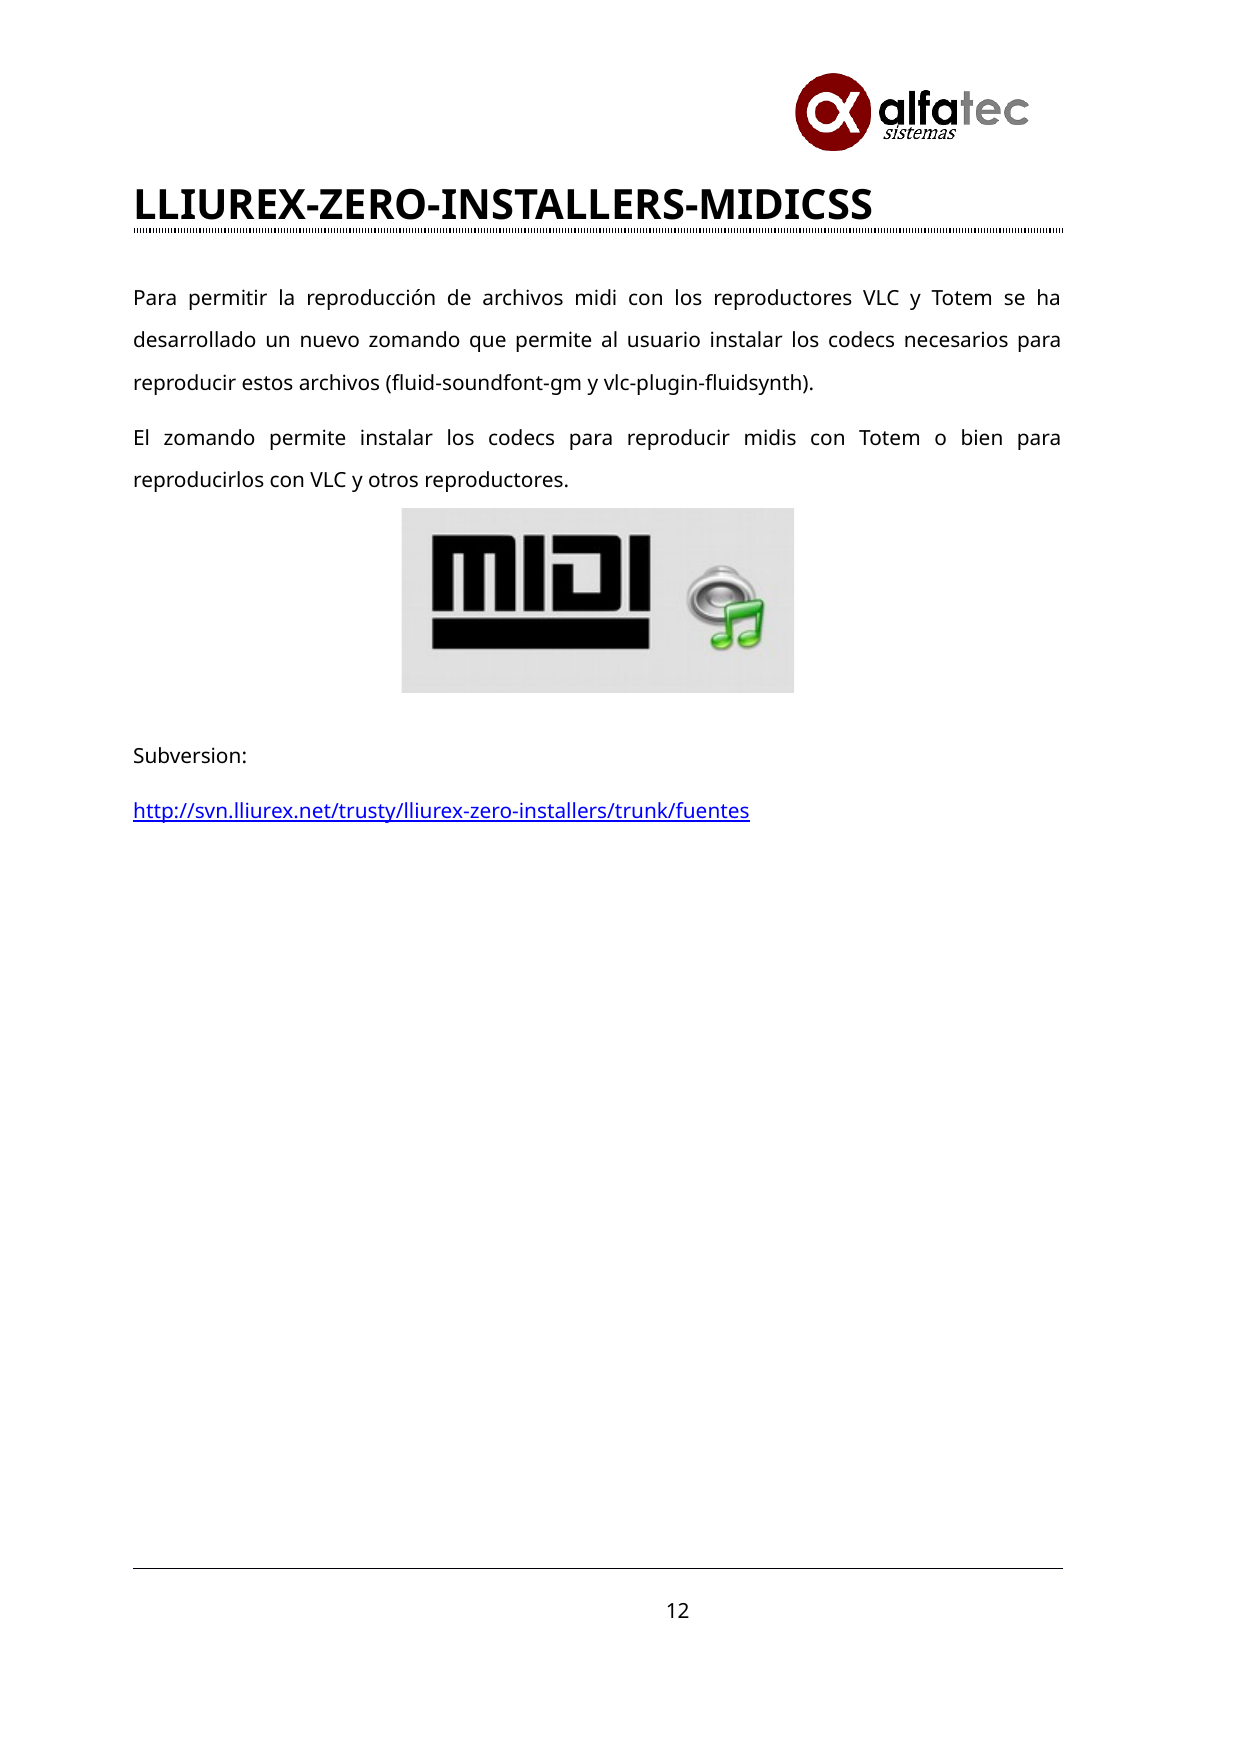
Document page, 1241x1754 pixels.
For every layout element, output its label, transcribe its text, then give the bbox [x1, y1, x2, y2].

picture [795, 73, 1031, 151]
text Subversion: [133, 741, 1063, 769]
text El zomando permite instalar los codecs para reproducir midis con Totem o bien para reproducirlos con VLC y otros reproductores. [133, 423, 1063, 494]
picture [401, 508, 795, 693]
text Para permitir la reproducción de archivos midi con los reproductores VLC y Totem se ha desarrollado un nuevo zomando que permite al usuario instalar los codecs necesarios para reproducir estos archivos (fluid-soundfont-gm y vlc-plugin-fluidsynth). [133, 283, 1063, 396]
subtitle LLIUREX-ZERO-INSTALLERS-MIDICSS [133, 193, 1063, 233]
text http://svn.lliurex.net/trusty/lliurex-zero-installers/trunk/fuentes [133, 796, 1063, 825]
